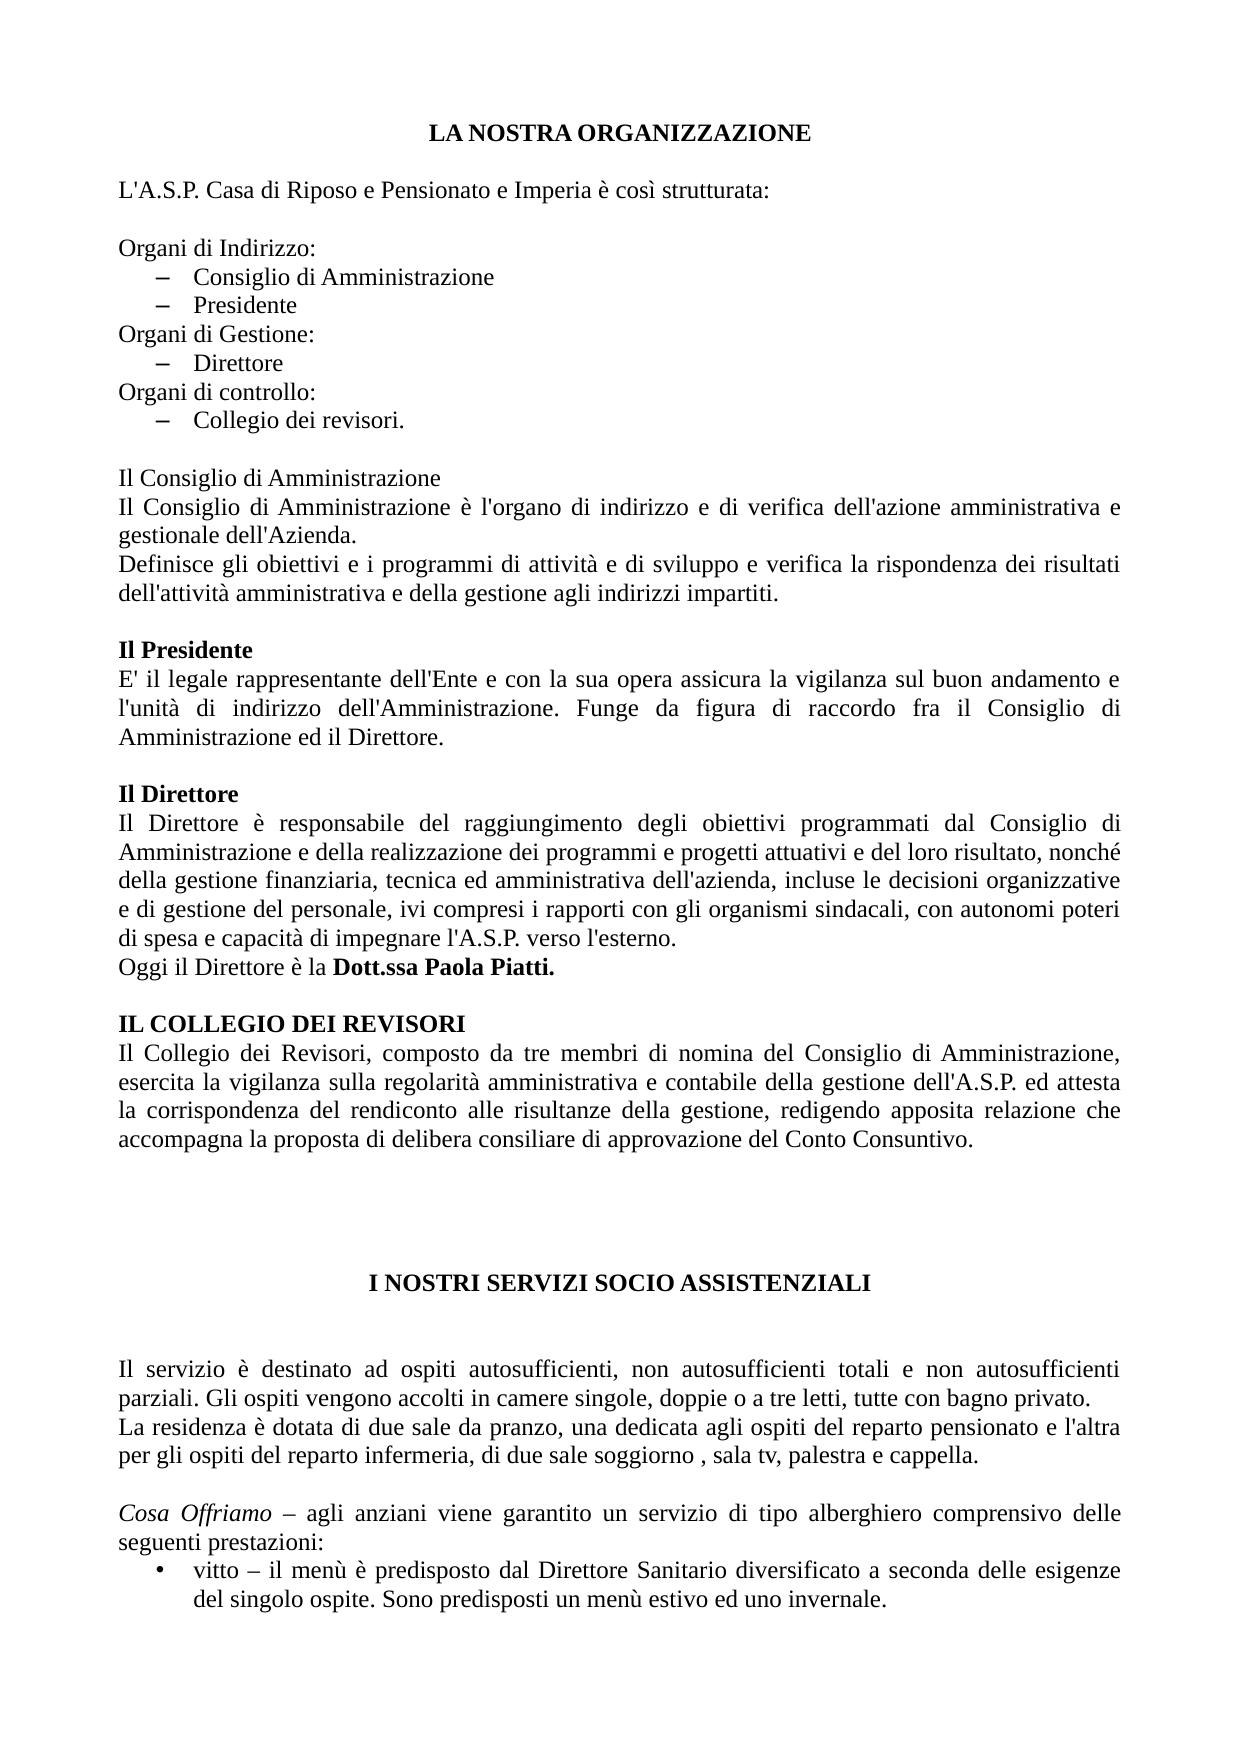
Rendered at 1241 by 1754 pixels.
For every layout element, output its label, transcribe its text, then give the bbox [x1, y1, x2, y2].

text L'A.S.P. Casa di Riposo e Pensionato e Imperia è così strutturata: [118, 176, 1122, 204]
text Il Direttore [118, 779, 1122, 808]
text Il Collegio dei Revisori, composto da tre membri di nomina del Consiglio di Amministrazione, esercita la vigilanza sulla regolarità amministrativa e contabile della gestione dell'A.S.P. ed attesta la corrispondenza del rendiconto alle risultanze della gestione, redigendo apposita relazione che accompagna la proposta di delibera consiliare di approvazione del Conto Consuntivo. [118, 1038, 1122, 1153]
text Cosa Offriamo – agli anziani viene garantito un servizio di tipo alberghiero comprensivo delle seguenti prestazioni: [118, 1498, 1122, 1556]
text IL COLLEGIO DEI REVISORI [118, 1009, 1122, 1038]
text I NOSTRI SERVIZI SOCIO ASSISTENZIALI [118, 1268, 1122, 1297]
text La residenza è dotata di due sale da pranzo, una dedicata agli ospiti del reparto pensionato e l'altra per gli ospiti del reparto infermeria, di due sale soggiorno , sala tv, palestra e cappella. [118, 1412, 1122, 1469]
text Organi di controllo: [118, 377, 1122, 406]
text Organi di Gestione: [118, 319, 1122, 348]
list Presidente [156, 291, 1122, 319]
text Definisce gli obiettivi e i programmi di attività e di sviluppo e verifica la rispondenza dei risultati dell'attività amministrativa e della gestione agli indirizzi impartiti. [118, 549, 1122, 607]
text Organi di Indirizzo: [118, 233, 1122, 262]
text Oggi il Direttore è la Dott.ssa Paola Piatti. [118, 952, 1122, 981]
list Consiglio di Amministrazione [156, 262, 1122, 291]
text LA NOSTRA ORGANIZZAZIONE [118, 118, 1122, 147]
text E' il legale rappresentante dell'Ente e con la sua opera assicura la vigilanza sul buon andamento e l'unità di indirizzo dell'Amministrazione. Funge da figura di raccordo fra il Consiglio di Amministrazione ed il Direttore. [118, 664, 1122, 751]
text Il Consiglio di Amministrazione [118, 463, 1122, 492]
text Il servizio è destinato ad ospiti autosufficienti, non autosufficienti totali e non autosufficienti parziali. Gli ospiti vengono accolti in camere singole, doppie o a tre letti, tutte con bagno privato. [118, 1354, 1122, 1412]
list Collegio dei revisori. [156, 406, 1122, 434]
text Il Presidente [118, 636, 1122, 664]
text Il Direttore è responsabile del raggiungimento degli obiettivi programmati dal Consiglio di Amministrazione e della realizzazione dei programmi e progetti attuativi e del loro risultato, nonché della gestione finanziaria, tecnica ed amministrativa dell'azienda, incluse le decisioni organizzative e di gestione del personale, ivi compresi i rapporti con gli organismi sindacali, con autonomi poteri di spesa e capacità di impegnare l'A.S.P. verso l'esterno. [118, 808, 1122, 952]
text Il Consiglio di Amministrazione è l'organo di indirizzo e di verifica dell'azione amministrativa e gestionale dell'Azienda. [118, 492, 1122, 549]
list vitto – il menù è predisposto dal Direttore Sanitario diversificato a seconda delle esigenze del singolo ospite. Sono predisposti un menù estivo ed uno invernale. [156, 1556, 1122, 1613]
list Direttore [156, 348, 1122, 377]
